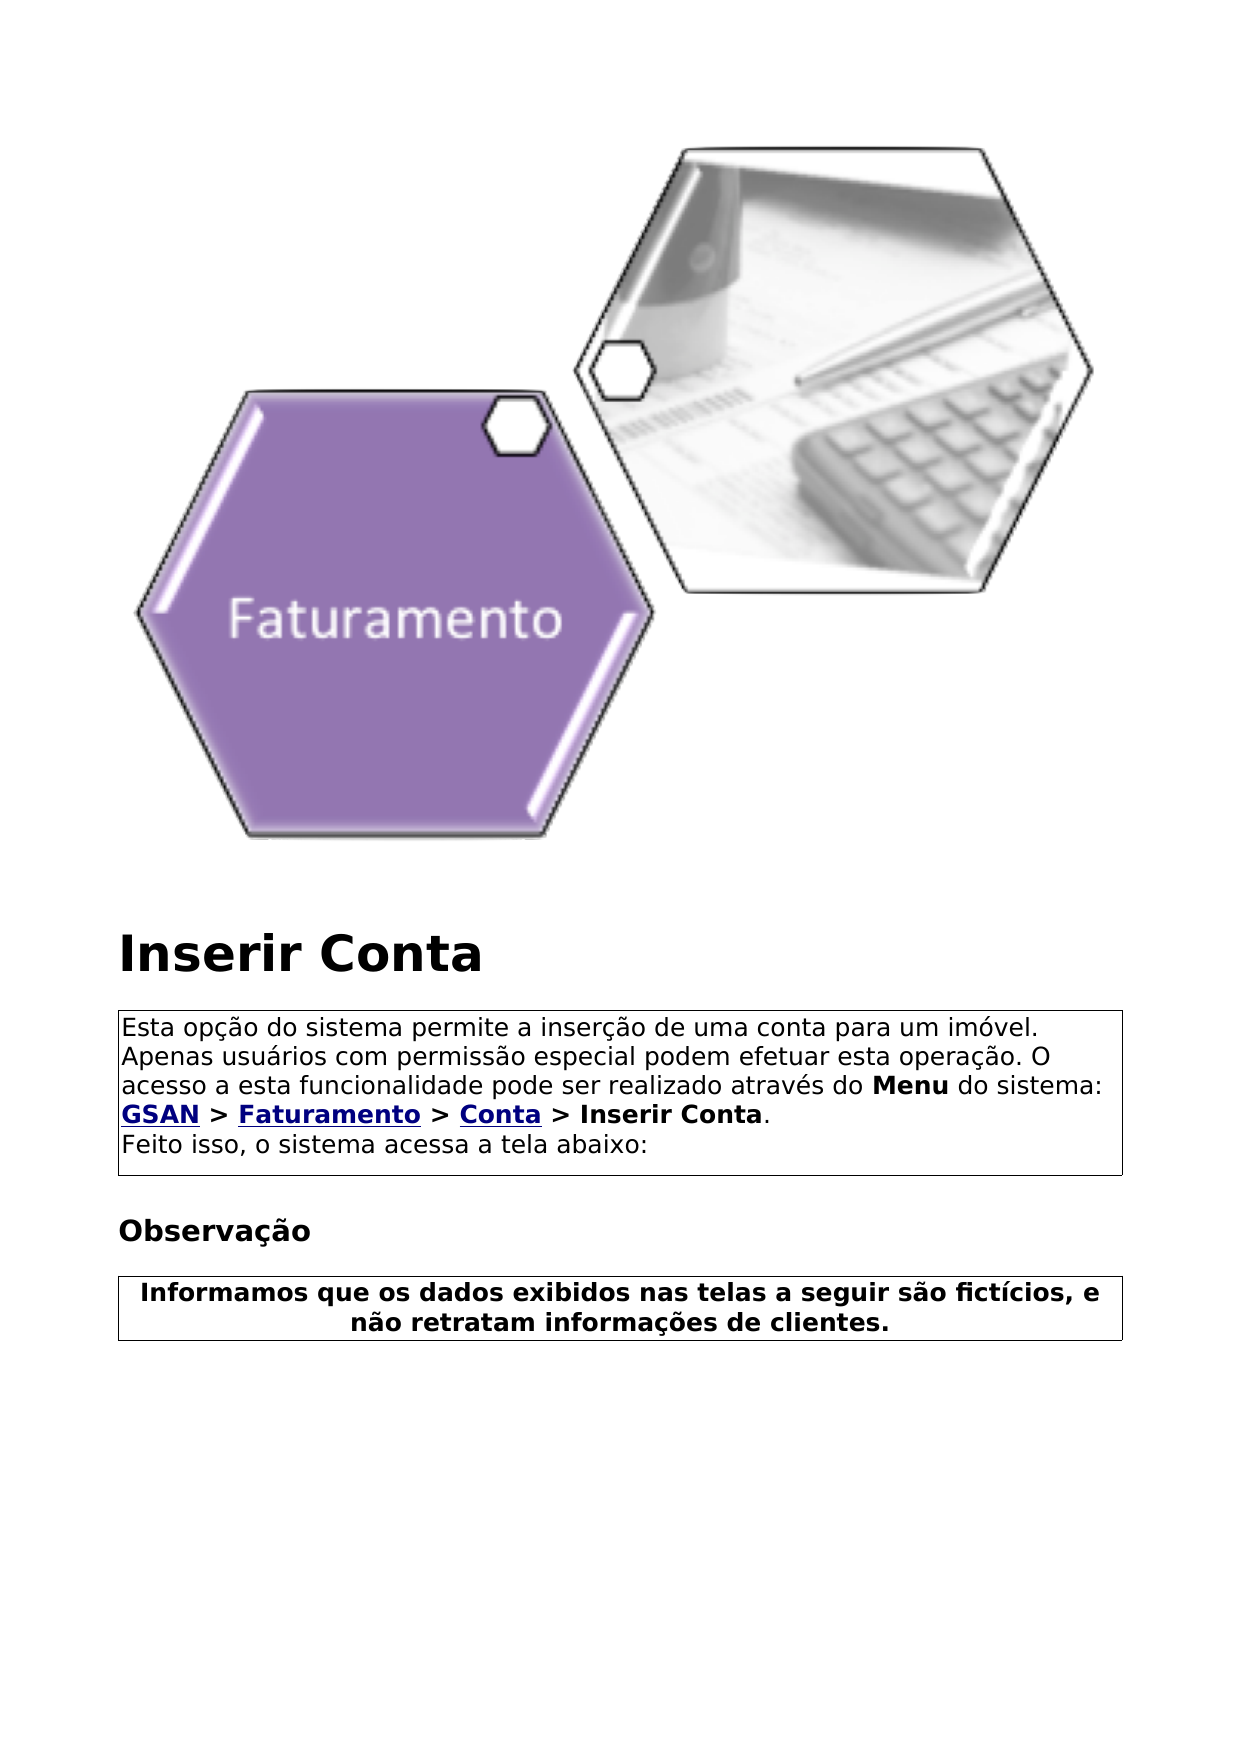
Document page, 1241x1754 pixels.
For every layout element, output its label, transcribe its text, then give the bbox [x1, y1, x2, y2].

picture [118, 118, 1123, 858]
table_header Informamos que os dados exibidos nas telas a seguir são fictícios, e não retratam informações de clientes. [119, 1277, 1122, 1340]
subtitle Inserir Conta [118, 925, 1122, 983]
table_header Esta opção do sistema permite a inserção de uma conta para um imóvel. Apenas usuários com permissão especial podem efetuar esta operação. O acesso a esta funcionalidade pode ser realizado através do Menu do sistema: GSAN > Faturamento > Conta > Inserir Conta. Feito isso, o sistema acessa a tela abaixo: [119, 1011, 1122, 1174]
subtitle Observação [118, 1214, 1122, 1248]
